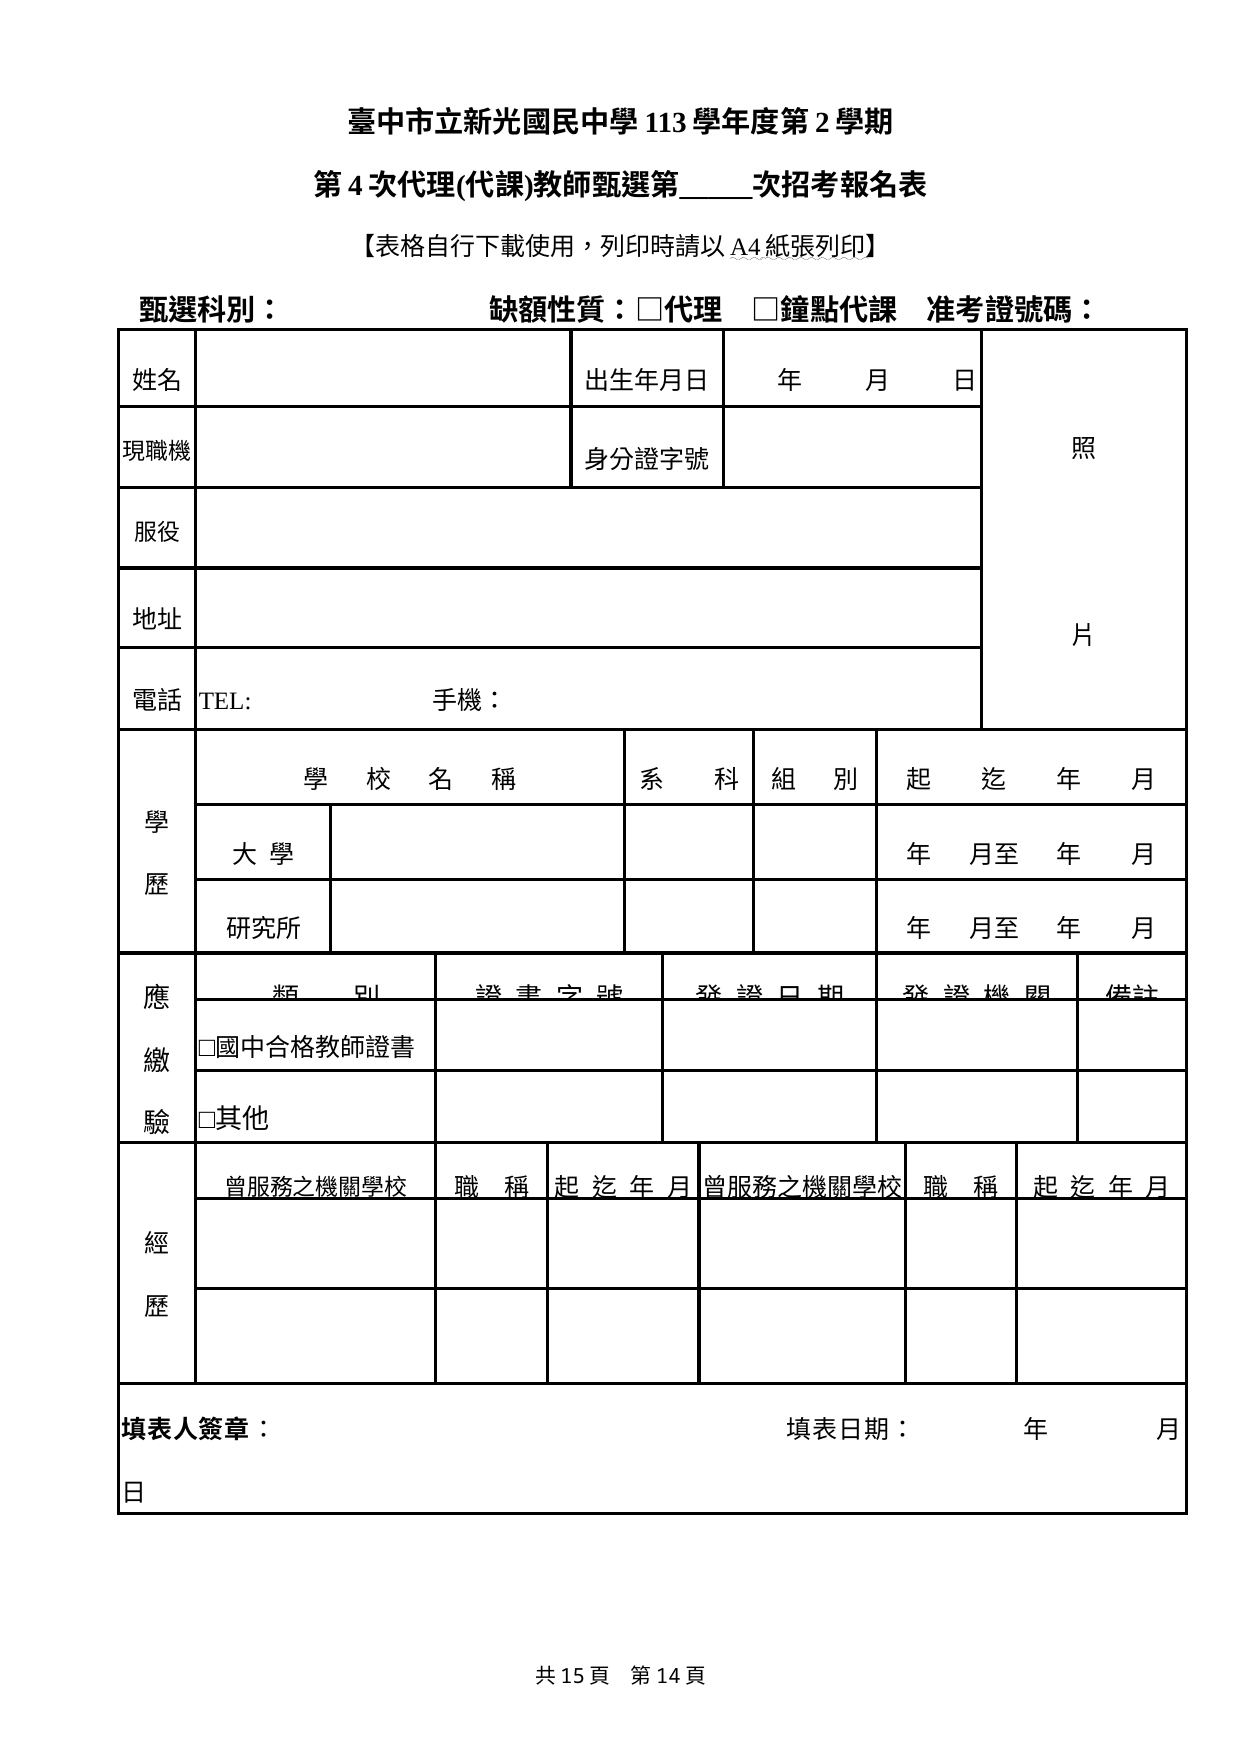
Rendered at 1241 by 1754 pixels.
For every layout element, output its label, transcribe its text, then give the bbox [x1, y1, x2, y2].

text 甄選科別： 缺額性質：□代理 □鐘點代課 准考證號碼： [118, 266, 1122, 328]
table_cell 組 別 [755, 731, 875, 803]
table_header 年 月 日 [725, 331, 980, 405]
table_cell 起 迄 年 月 [878, 731, 1185, 803]
table_cell 發 證 機 關 [878, 955, 1076, 998]
table_cell [549, 1200, 697, 1287]
table_header 姓名 [120, 331, 194, 405]
table_cell 起 迄 年 月 [549, 1144, 697, 1197]
table_cell [701, 1200, 904, 1287]
table_cell [725, 408, 980, 486]
table_cell 備註 [1079, 955, 1185, 998]
table_cell [197, 408, 569, 486]
table_cell [755, 806, 875, 878]
table_cell 年 月至 年 月 [878, 806, 1185, 878]
table_cell [1018, 1290, 1185, 1382]
table_cell 發 證 日 期 [664, 955, 875, 998]
table_cell [437, 1001, 624, 1068]
table_cell [907, 1200, 1015, 1287]
table_cell 曾服務之機關學校 [197, 1144, 434, 1197]
table_cell [701, 1290, 904, 1382]
table_cell 系 科 [626, 731, 752, 803]
table_cell [878, 1072, 1076, 1141]
table_cell [332, 881, 623, 951]
table_header 照 片 [983, 331, 1185, 728]
table_cell 經 歷 [120, 1144, 194, 1382]
table_cell [549, 1290, 697, 1382]
table_cell [1073, 1515, 1077, 1578]
text 臺中市立新光國民中學113學年度第2學期 [118, 78, 1122, 141]
table_cell 大 學 [197, 806, 329, 878]
table_cell 現職機關學校 [120, 408, 194, 486]
table_cell TEL: 手機： [197, 649, 980, 728]
table_cell 填表人簽章： 填表日期： 年 月 日 [120, 1385, 1185, 1512]
table_cell [437, 1072, 624, 1141]
table_cell 職 稱 [437, 1144, 546, 1197]
table_cell 起 迄 年 月 [1018, 1144, 1185, 1197]
table_cell [437, 1200, 546, 1287]
table_cell 服役 情形 [120, 489, 194, 566]
text 第4次代理(代課)教師甄選第_____次招考報名表 [118, 141, 1122, 203]
text 【表格自行下載使用，列印時請以A4紙張列印】 [118, 203, 1122, 266]
table_cell [1079, 1072, 1185, 1141]
table_cell [624, 1001, 661, 1068]
table_cell [624, 1072, 661, 1141]
table_cell [664, 1072, 875, 1141]
table_cell [626, 881, 752, 951]
table_header [197, 331, 569, 405]
table_cell 類 別 [197, 955, 434, 998]
table_cell 學 歷 [120, 731, 194, 951]
table_cell □國中合格教師證書 [197, 1001, 434, 1068]
table_cell [626, 806, 752, 878]
table_cell 曾服務之機關學校 [701, 1144, 904, 1197]
table_cell [437, 1290, 546, 1382]
table_cell [755, 881, 875, 951]
table_cell [664, 1001, 875, 1068]
table_cell 應 繳 驗 證 件 [120, 955, 194, 1141]
table_cell [907, 1290, 1015, 1382]
table_cell [332, 806, 623, 878]
table_cell 電話 [120, 649, 194, 728]
table_cell □免役 □役畢 □服役中 [197, 489, 980, 566]
table_cell 職 稱 [907, 1144, 1015, 1197]
table_cell [197, 1200, 434, 1287]
table_cell [118, 1515, 146, 1578]
table_cell □其他 [197, 1072, 434, 1141]
table_header 出生年月日 [573, 331, 722, 405]
table_cell [1077, 1515, 1187, 1578]
table_cell [146, 1515, 1073, 1578]
table_cell [197, 570, 980, 646]
table_cell [197, 1290, 434, 1382]
table_cell [878, 1001, 1076, 1068]
table_cell 學 校 名 稱 [197, 731, 623, 803]
table_cell 研究所 [197, 881, 329, 951]
table_cell [1079, 1001, 1185, 1068]
table_cell 地址 [120, 570, 194, 646]
table_cell [1018, 1200, 1185, 1287]
table_cell 證 書 字 號 [437, 955, 661, 998]
table_cell 年 月至 年 月 [878, 881, 1185, 951]
table_cell 身分證字號 [573, 408, 722, 486]
